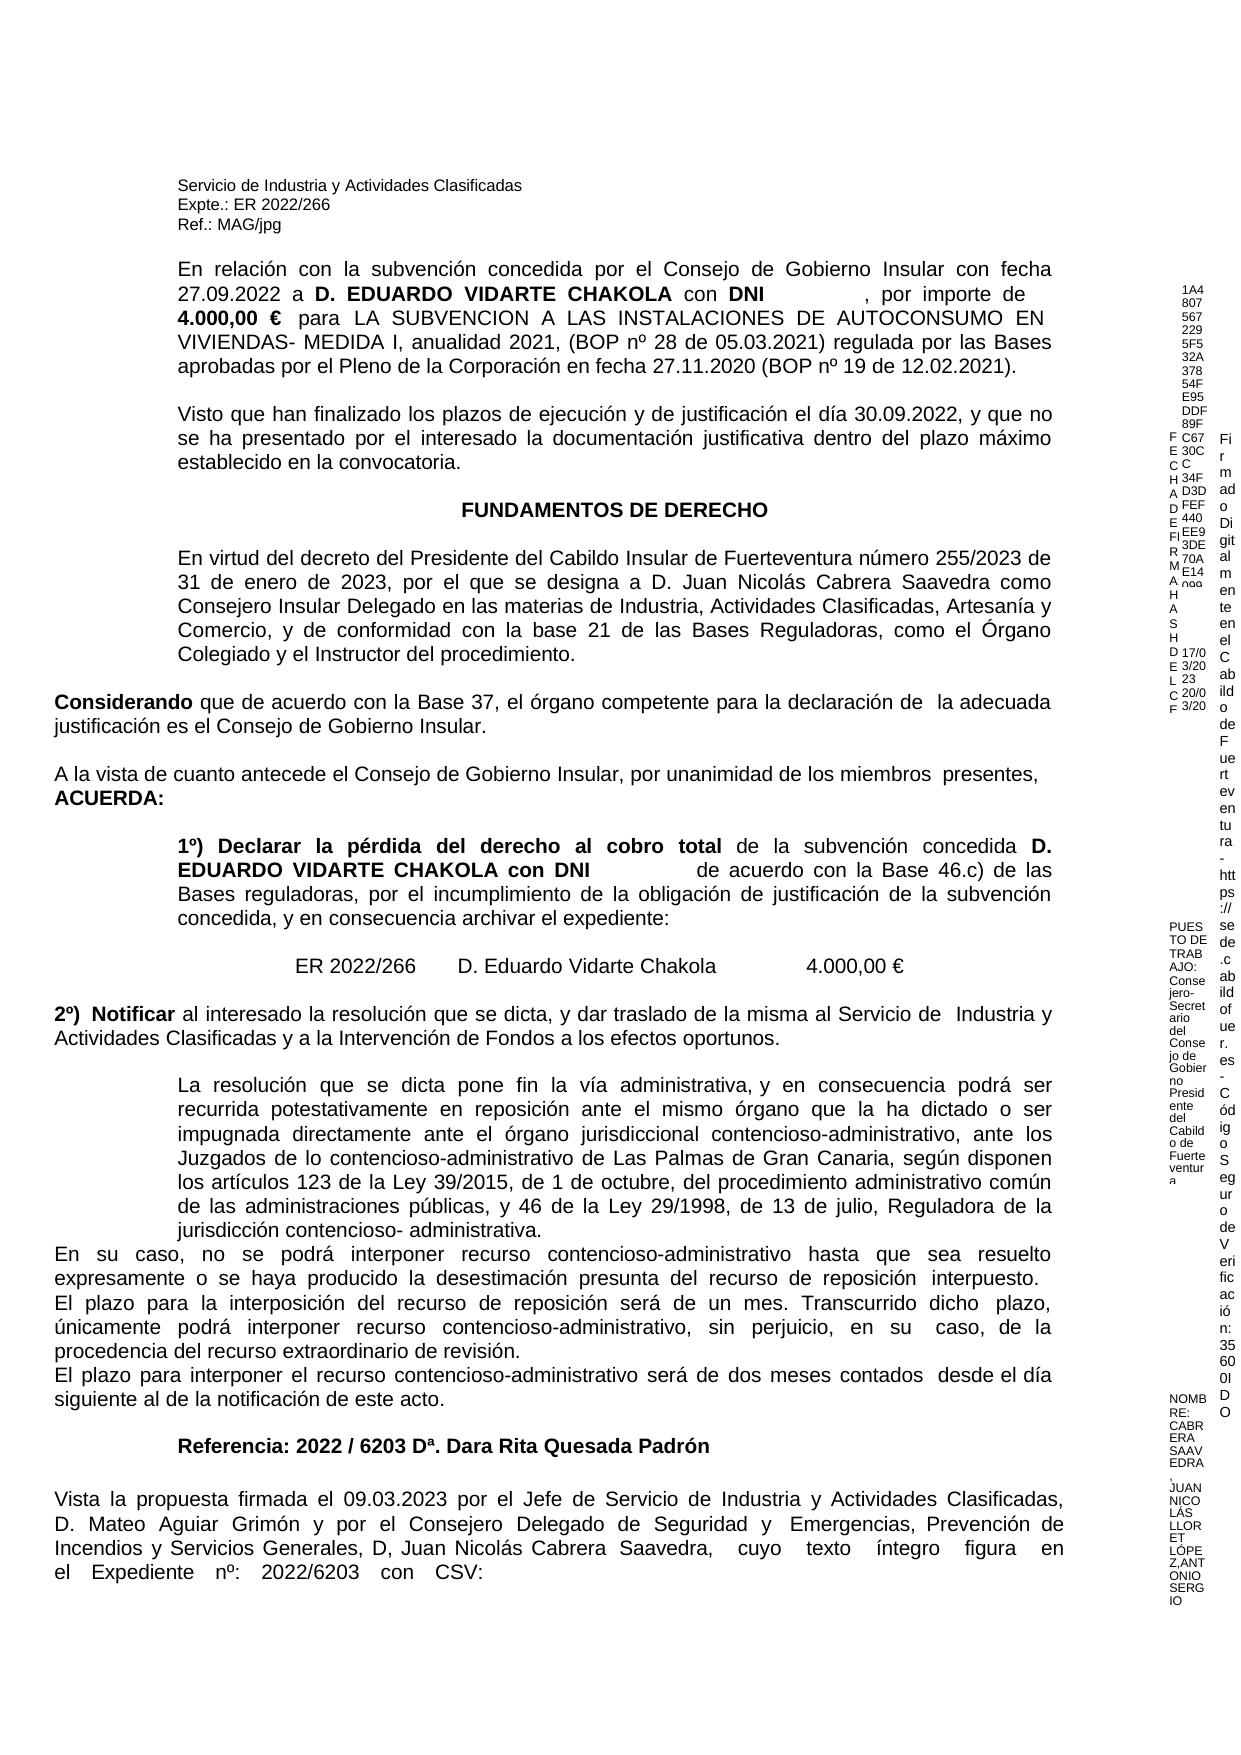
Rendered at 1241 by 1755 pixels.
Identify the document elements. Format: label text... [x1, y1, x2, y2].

text En su caso, no se podrá interponer recurso contencioso-administrativo hasta que sea resuelto expresamente o se haya producido la desestimación presunta del recurso de reposición interpuesto. [54, 1242, 1052, 1290]
text 1º) Declarar la pérdida del derecho al cobro total de la subvención concedida D. EDUARDO VIDARTE CHAKOLA con DNI de acuerdo con la Base 46.c) de las Bases reguladoras, por el incumplimiento de la obligación de justificación de la subvención concedida, y en consecuencia archivar el expediente: [177, 833, 1052, 930]
text Vista la propuesta firmada el 09.03.2023 por el Jefe de Servicio de Industria y Actividades Clasificadas, D. Mateo Aguiar Grimón y por el Consejero Delegado de Seguridad y Emergencias, Prevención de Incendios y Servicios Generales, D, Juan Nicolás Cabrera Saavedra, cuyo texto íntegro figura en el Expediente nº: 2022/6203 con CSV: [54, 1487, 1064, 1584]
text 34FD3DFEF440EE93DE70AE140996B1C6668F08F5 [1182, 472, 1209, 587]
text PUESTO DE TRABAJO: [1169, 920, 1209, 974]
text Firmado Digitalmente en el Cabildo de Fuerteventura - https://sede.cabildofuer.es - Código Seguro de Verificación: 35600IDOC2EC02AD7459FB554FA2 [1219, 431, 1236, 1423]
text NOMBRE: [1169, 1393, 1209, 1420]
text [1167, 1392, 1209, 1626]
subtitle FUNDAMENTOS DE DERECHO [54, 497, 1167, 521]
text El plazo para la interposición del recurso de reposición será de un mes. Transcurrido dicho plazo, únicamente podrá interponer recurso contencioso-administrativo, sin perjuicio, en su caso, de la procedencia del recurso extraordinario de revisión. [54, 1290, 1052, 1363]
text 20/03/2023 [1182, 687, 1209, 713]
text La resolución que se dicta pone fin la vía administrativa, y en consecuencia podrá ser recurrida potestativamente en reposición ante el mismo órgano que la ha dictado o ser impugnada directamente ante el órgano jurisdiccional contencioso-administrativo, ante los Juzgados de lo contencioso-administrativo de Las Palmas de Gran Canaria, según disponen los artículos 123 de la Ley 39/2015, de 1 de octubre, del procedimiento administrativo común de las administraciones públicas, y 46 de la Ley 29/1998, de 13 de julio, Reguladora de la jurisdicción contencioso- administrativa. [177, 1073, 1052, 1242]
subtitle Referencia: 2022 / 6203 Dª. Dara Rita Quesada Padrón [177, 1434, 1167, 1458]
text Considerando que de acuerdo con la Base 37, el órgano competente para la declaración de la adecuada justificación es el Consejo de Gobierno Insular. [54, 690, 1052, 738]
text ER 2022/266 D. Eduardo Vidarte Chakola 4.000,00 € [295, 953, 1167, 978]
text 1A48075672295F532A37854FE95DDF89FC6730CC [1182, 283, 1209, 472]
text 4.000,00 € para LA SUBVENCION A LAS INSTALACIONES DE AUTOCONSUMO EN [177, 305, 1179, 329]
text VIVIENDAS- MEDIDA I, anualidad 2021, (BOP nº 28 de 05.03.2021) regulada por las Bases aprobadas por el Pleno de la Corporación en fecha 27.11.2020 (BOP nº 19 de 12.02.2021). [177, 330, 1052, 378]
text CABRERA SAAVEDRA, JUAN NICOLÁS LLORET LÓPEZ,ANTONIO SERGIO [1169, 1420, 1207, 1608]
text En virtud del decreto del Presidente del Cabildo Insular de Fuerteventura número 255/2023 de 31 de enero de 2023, por el que se designa a D. Juan Nicolás Cabrera Saavedra como Consejero Insular Delegado en las materias de Industria, Actividades Clasificadas, Artesanía y Comercio, y de conformidad con la base 21 de las Bases Reguladoras, como el Órgano Colegiado y el Instructor del procedimiento. [177, 546, 1052, 666]
text Visto que han finalizado los plazos de ejecución y de justificación el día 30.09.2022, y que no se ha presentado por el interesado la documentación justificativa dentro del plazo máximo establecido en la convocatoria. [177, 402, 1052, 474]
text 2º) Notificar al interesado la resolución que se dicta, y dar traslado de la misma al Servicio de Industria y Actividades Clasificadas y a la Intervención de Fondos a los efectos oportunos. [54, 1001, 1052, 1049]
text El plazo para interponer el recurso contencioso-administrativo será de dos meses contados desde el día siguiente al de la notificación de este acto. [54, 1363, 1052, 1411]
text Consejero-Secretario del Consejo de Gobierno Presidente del Cabildo de Fuerteventura [1169, 975, 1207, 1184]
text Ref.: MAG/jpg [177, 214, 1241, 233]
text Servicio de Industria y Actividades Clasificadas Expte.: ER 2022/266 [177, 176, 571, 214]
text En relación con la subvención concedida por el Consejo de Gobierno Insular con fecha 27.09.2022 a D. EDUARDO VIDARTE CHAKOLA con DNI , por importe de [177, 257, 1052, 305]
text A la vista de cuanto antecede el Consejo de Gobierno Insular, por unanimidad de los miembros presentes, ACUERDA: [54, 763, 1059, 810]
text 17/03/2023 [1182, 646, 1209, 687]
text FECHA DE FIRMA: HASH DEL CERTIFICADO: [1169, 429, 1184, 712]
